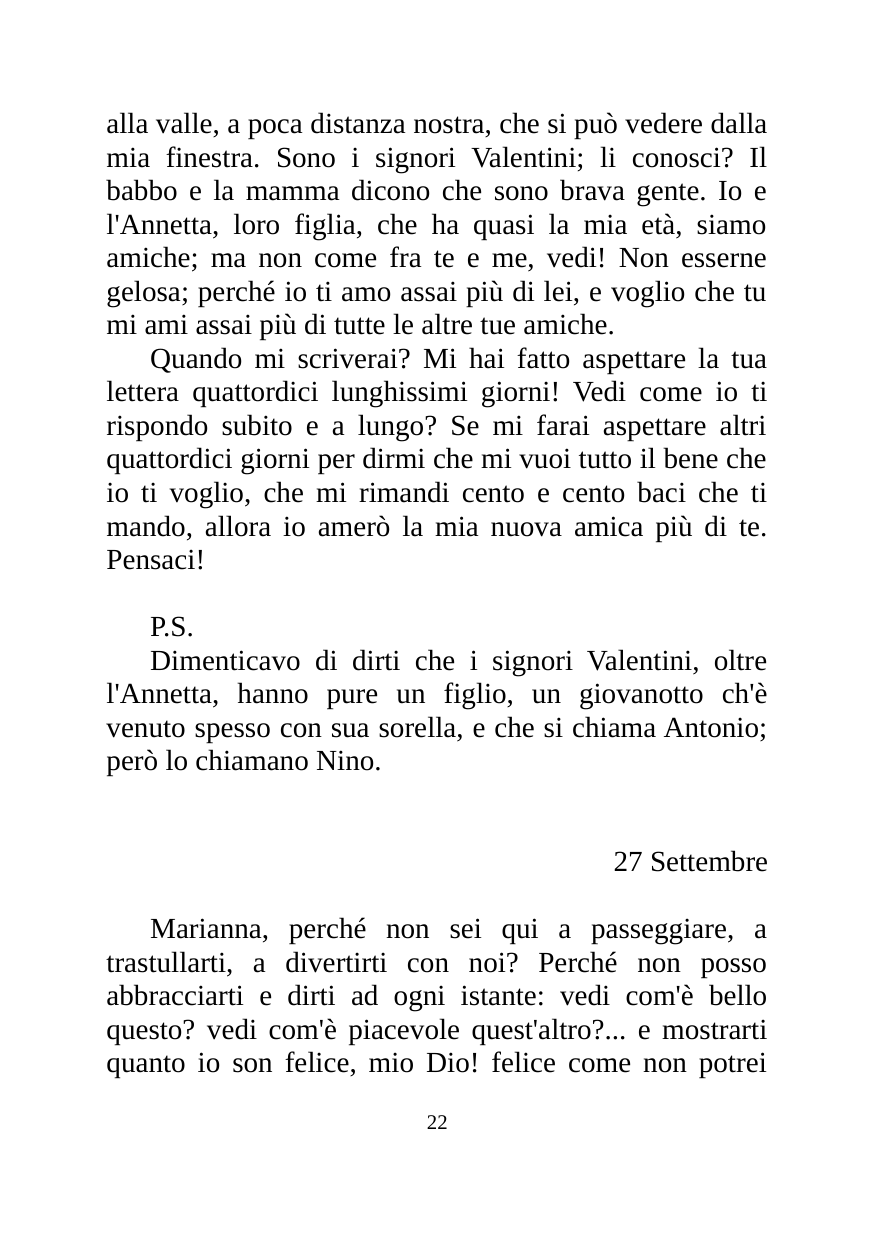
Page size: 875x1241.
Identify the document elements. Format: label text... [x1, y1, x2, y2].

text P.S. [106, 609, 768, 643]
text alla valle, a poca distanza nostra, che si può vedere dalla mia finestra. Sono i signori Valentini; li conosci? Il babbo e la mamma dicono che sono brava gente. Io e l'Annetta, loro figlia, che ha quasi la mia età, siamo amiche; ma non come fra te e me, vedi! Non esserne gelosa; perché io ti amo assai più di lei, e voglio che tu mi ami assai più di tutte le altre tue amiche. [106, 106, 768, 341]
text Marianna, perché non sei qui a passeggiare, a trastullarti, a divertirti con noi? Perché non posso abbracciarti e dirti ad ogni istante: vedi com'è bello questo? vedi com'è piacevole quest'altro?... e mostrarti quanto io son felice, mio Dio! felice come non potrei [106, 911, 768, 1079]
text Dimenticavo di dirti che i signori Valentini, oltre l'Annetta, hanno pure un figlio, un giovanotto ch'è venuto spesso con sua sorella, e che si chiama Antonio; però lo chiamano Nino. [106, 643, 768, 777]
text Quando mi scriverai? Mi hai fatto aspettare la tua lettera quattordici lunghissimi giorni! Vedi come io ti rispondo subito e a lungo? Se mi farai aspettare altri quattordici giorni per dirmi che mi vuoi tutto il bene che io ti voglio, che mi rimandi cento e cento baci che ti mando, allora io amerò la mia nuova amica più di te. Pensaci! [106, 341, 768, 576]
text 27 Settembre [106, 844, 768, 878]
